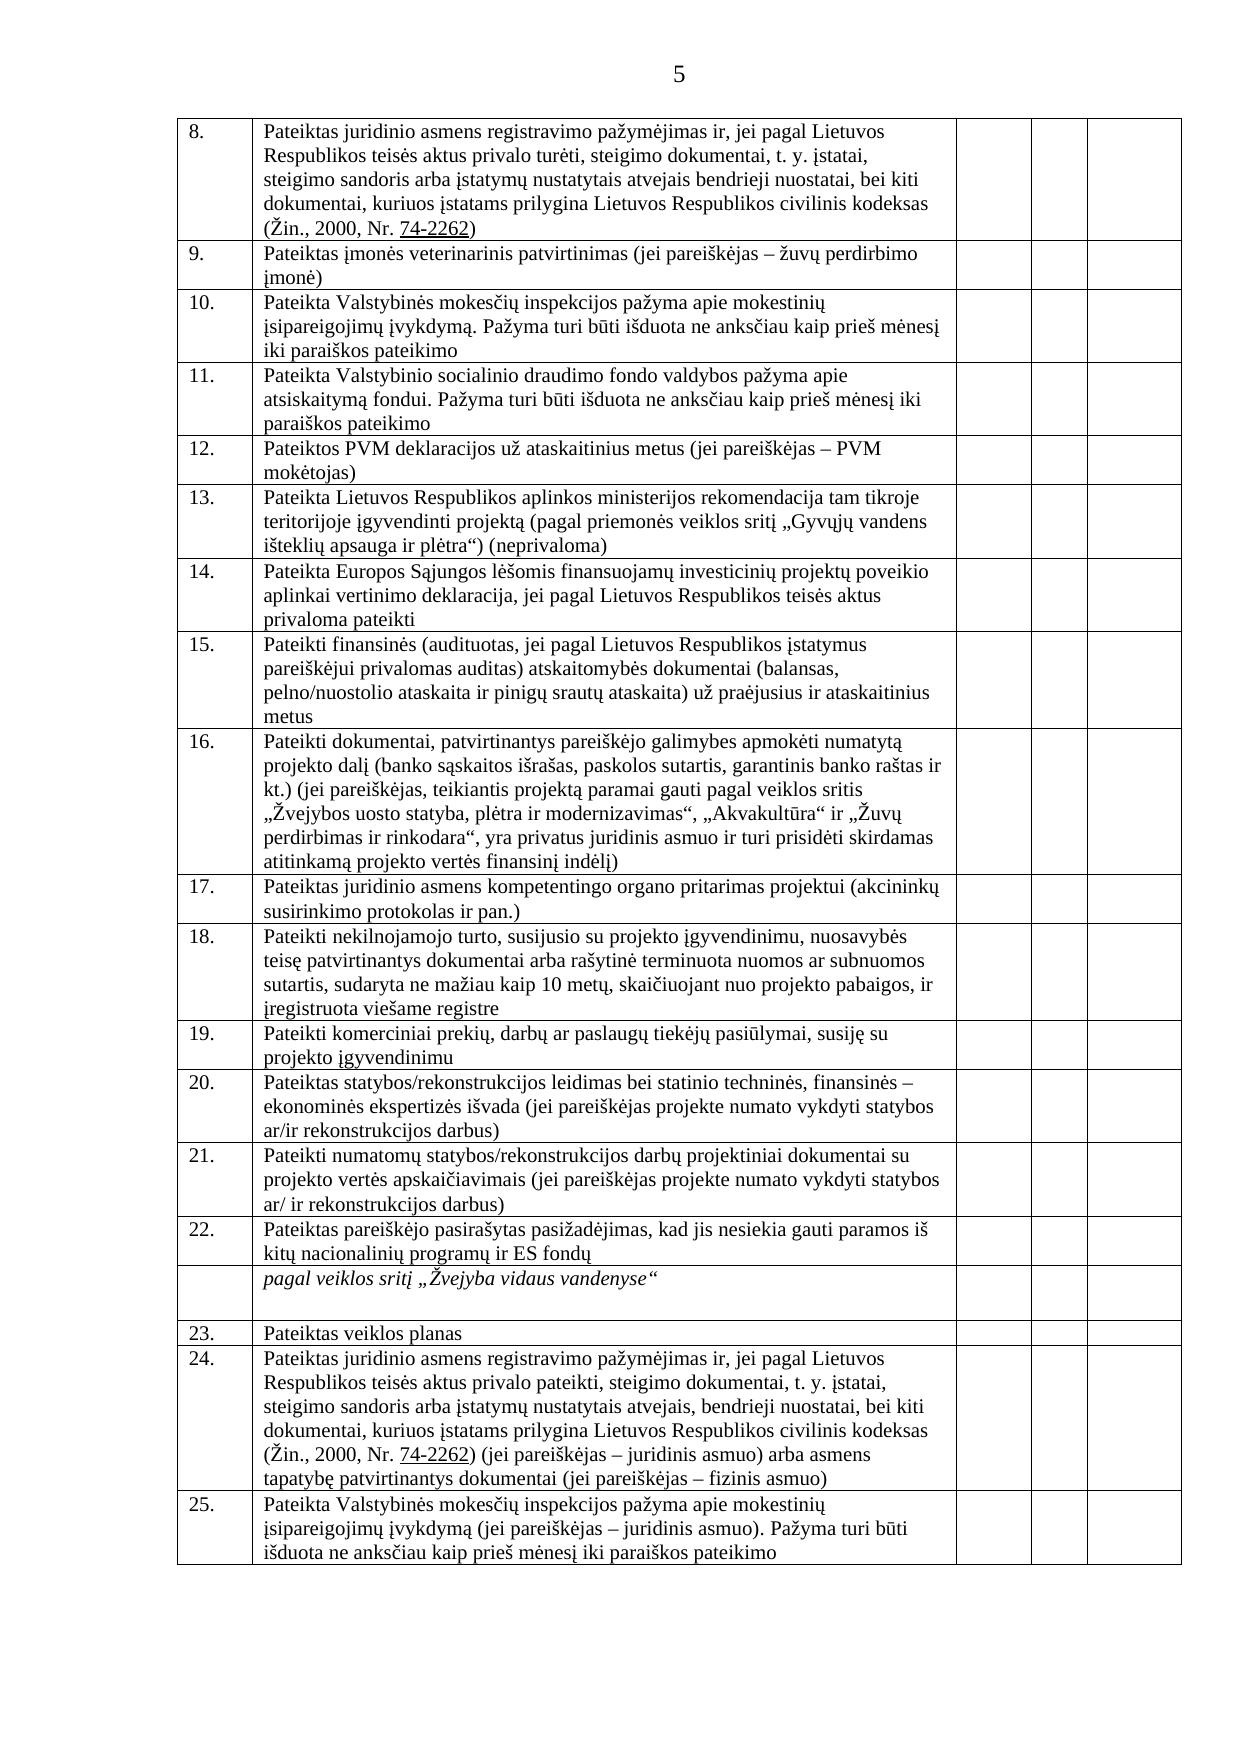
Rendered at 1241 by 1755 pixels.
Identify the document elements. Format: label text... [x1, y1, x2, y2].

table_cell [1088, 290, 1181, 362]
table_cell [1088, 119, 1181, 239]
table_cell 24. [178, 1346, 252, 1490]
table_cell [1032, 1070, 1087, 1142]
table_cell 9. [178, 241, 252, 289]
table_cell [1032, 241, 1087, 289]
table_cell [1088, 559, 1181, 631]
table_cell 8. [178, 119, 252, 239]
table_cell [957, 485, 1031, 557]
table_cell [1032, 290, 1087, 362]
table_cell Pateikti finansinės (audituotas, jei pagal Lietuvos Respublikos įstatymus pareiškėjui privalomas auditas) atskaitomybės dokumentai (balansas, pelno/nuostolio ataskaita ir pinigų srautų ataskaita) už praėjusius ir ataskaitinius metus [253, 632, 956, 728]
table_cell 21. [178, 1143, 252, 1216]
table_cell [1088, 924, 1181, 1020]
table_cell [957, 436, 1031, 484]
table_cell 20. [178, 1070, 252, 1142]
table_cell 17. [178, 875, 252, 923]
table_cell [957, 290, 1031, 362]
table_cell [957, 363, 1031, 435]
table_cell [1032, 1021, 1087, 1069]
table_cell Pateikta Valstybinio socialinio draudimo fondo valdybos pažyma apie atsiskaitymą fondui. Pažyma turi būti išduota ne anksčiau kaip prieš mėnesį iki paraiškos pateikimo [253, 363, 956, 435]
table_cell [1032, 729, 1087, 873]
table_cell [957, 119, 1031, 239]
table_cell [1088, 1266, 1181, 1320]
table_cell 14. [178, 559, 252, 631]
table_cell [957, 1266, 1031, 1320]
table_cell [1088, 1143, 1181, 1216]
table_cell [957, 1321, 1031, 1345]
table_cell 18. [178, 924, 252, 1020]
table_cell Pateikta Valstybinės mokesčių inspekcijos pažyma apie mokestinių įsipareigojimų įvykdymą (jei pareiškėjas – juridinis asmuo). Pažyma turi būti išduota ne anksčiau kaip prieš mėnesį iki paraiškos pateikimo [253, 1491, 956, 1564]
table_cell Pateikta Europos Sąjungos lėšomis finansuojamų investicinių projektų poveikio aplinkai vertinimo deklaracija, jei pagal Lietuvos Respublikos teisės aktus privaloma pateikti [253, 559, 956, 631]
table_cell 15. [178, 632, 252, 728]
table_cell Pateiktas įmonės veterinarinis patvirtinimas (jei pareiškėjas – žuvų perdirbimo įmonė) [253, 241, 956, 289]
table_cell [957, 632, 1031, 728]
table_cell 23. [178, 1321, 252, 1345]
table_cell Pateiktas statybos/rekonstrukcijos leidimas bei statinio techninės, finansinės – ekonominės ekspertizės išvada (jei pareiškėjas projekte numato vykdyti statybos ar/ir rekonstrukcijos darbus) [253, 1070, 956, 1142]
table_cell [1032, 924, 1087, 1020]
table_cell [1032, 559, 1087, 631]
table_cell [178, 1266, 252, 1320]
table_cell [1088, 1021, 1181, 1069]
table_cell [1032, 436, 1087, 484]
table_cell [1088, 1217, 1181, 1265]
table_cell [1088, 363, 1181, 435]
table_cell [957, 1346, 1031, 1490]
table_cell Pateikti numatomų statybos/rekonstrukcijos darbų projektiniai dokumentai su projekto vertės apskaičiavimais (jei pareiškėjas projekte numato vykdyti statybos ar/ ir rekonstrukcijos darbus) [253, 1143, 956, 1216]
table_cell [957, 559, 1031, 631]
table_cell [957, 1217, 1031, 1265]
table_cell [1032, 1217, 1087, 1265]
table_cell [1088, 241, 1181, 289]
table_cell [1088, 1491, 1181, 1564]
table_cell 19. [178, 1021, 252, 1069]
table_cell Pateikti komerciniai prekių, darbų ar paslaugų tiekėjų pasiūlymai, susiję su projekto įgyvendinimu [253, 1021, 956, 1069]
table_cell Pateiktas veiklos planas [253, 1321, 956, 1345]
table_cell [1032, 632, 1087, 728]
table_cell [1032, 1266, 1087, 1320]
table_cell [957, 1143, 1031, 1216]
table_cell Pateiktas pareiškėjo pasirašytas pasižadėjimas, kad jis nesiekia gauti paramos iš kitų nacionalinių programų ir ES fondų [253, 1217, 956, 1265]
table_cell 22. [178, 1217, 252, 1265]
table_cell [1032, 1143, 1087, 1216]
table_cell [957, 241, 1031, 289]
table_cell 10. [178, 290, 252, 362]
table_cell [957, 1070, 1031, 1142]
table_cell [1032, 1321, 1087, 1345]
table_cell [957, 875, 1031, 923]
table_cell [1088, 729, 1181, 873]
table_cell 25. [178, 1491, 252, 1564]
table_cell Pateikta Valstybinės mokesčių inspekcijos pažyma apie mokestinių įsipareigojimų įvykdymą. Pažyma turi būti išduota ne anksčiau kaip prieš mėnesį iki paraiškos pateikimo [253, 290, 956, 362]
table_cell [1032, 363, 1087, 435]
table_cell Pateikta Lietuvos Respublikos aplinkos ministerijos rekomendacija tam tikroje teritorijoje įgyvendinti projektą (pagal priemonės veiklos sritį „Gyvųjų vandens išteklių apsauga ir plėtra“) (neprivaloma) [253, 485, 956, 557]
table_cell 11. [178, 363, 252, 435]
table_cell 12. [178, 436, 252, 484]
table_cell [1032, 1346, 1087, 1490]
table_cell [1032, 119, 1087, 239]
table_cell [957, 729, 1031, 873]
table_cell [1032, 485, 1087, 557]
table_cell [1088, 1346, 1181, 1490]
table_cell Pateiktas juridinio asmens kompetentingo organo pritarimas projektui (akcininkų susirinkimo protokolas ir pan.) [253, 875, 956, 923]
table_cell 16. [178, 729, 252, 873]
table_cell [957, 1021, 1031, 1069]
table_cell Pateikti nekilnojamojo turto, susijusio su projekto įgyvendinimu, nuosavybės teisę patvirtinantys dokumentai arba rašytinė terminuota nuomos ar subnuomos sutartis, sudaryta ne mažiau kaip 10 metų, skaičiuojant nuo projekto pabaigos, ir įregistruota viešame registre [253, 924, 956, 1020]
table_cell [1088, 436, 1181, 484]
table_cell Pateiktas juridinio asmens registravimo pažymėjimas ir, jei pagal Lietuvos Respublikos teisės aktus privalo turėti, steigimo dokumentai, t. y. įstatai, steigimo sandoris arba įstatymų nustatytais atvejais bendrieji nuostatai, bei kiti dokumentai, kuriuos įstatams prilygina Lietuvos Respublikos civilinis kodeksas (Žin., 2000, Nr. 74-2262) [253, 119, 956, 239]
table_cell pagal veiklos sritį „Žvejyba vidaus vandenyse“ [253, 1266, 956, 1320]
table_cell [957, 1491, 1031, 1564]
table_cell Pateikti dokumentai, patvirtinantys pareiškėjo galimybes apmokėti numatytą projekto dalį (banko sąskaitos išrašas, paskolos sutartis, garantinis banko raštas ir kt.) (jei pareiškėjas, teikiantis projektą paramai gauti pagal veiklos sritis „Žvejybos uosto statyba, plėtra ir modernizavimas“, „Akvakultūra“ ir „Žuvų perdirbimas ir rinkodara“, yra privatus juridinis asmuo ir turi prisidėti skirdamas atitinkamą projekto vertės finansinį indėlį) [253, 729, 956, 873]
table_cell [1032, 1491, 1087, 1564]
table_cell [1088, 485, 1181, 557]
table_cell [957, 924, 1031, 1020]
table_cell 13. [178, 485, 252, 557]
table_cell Pateiktas juridinio asmens registravimo pažymėjimas ir, jei pagal Lietuvos Respublikos teisės aktus privalo pateikti, steigimo dokumentai, t. y. įstatai, steigimo sandoris arba įstatymų nustatytais atvejais, bendrieji nuostatai, bei kiti dokumentai, kuriuos įstatams prilygina Lietuvos Respublikos civilinis kodeksas (Žin., 2000, Nr. 74-2262) (jei pareiškėjas – juridinis asmuo) arba asmens tapatybę patvirtinantys dokumentai (jei pareiškėjas – fizinis asmuo) [253, 1346, 956, 1490]
table_cell Pateiktos PVM deklaracijos už ataskaitinius metus (jei pareiškėjas – PVM mokėtojas) [253, 436, 956, 484]
table_cell [1088, 632, 1181, 728]
table_cell [1032, 875, 1087, 923]
table_cell [1088, 1070, 1181, 1142]
table_cell [1088, 875, 1181, 923]
table_cell [1088, 1321, 1181, 1345]
